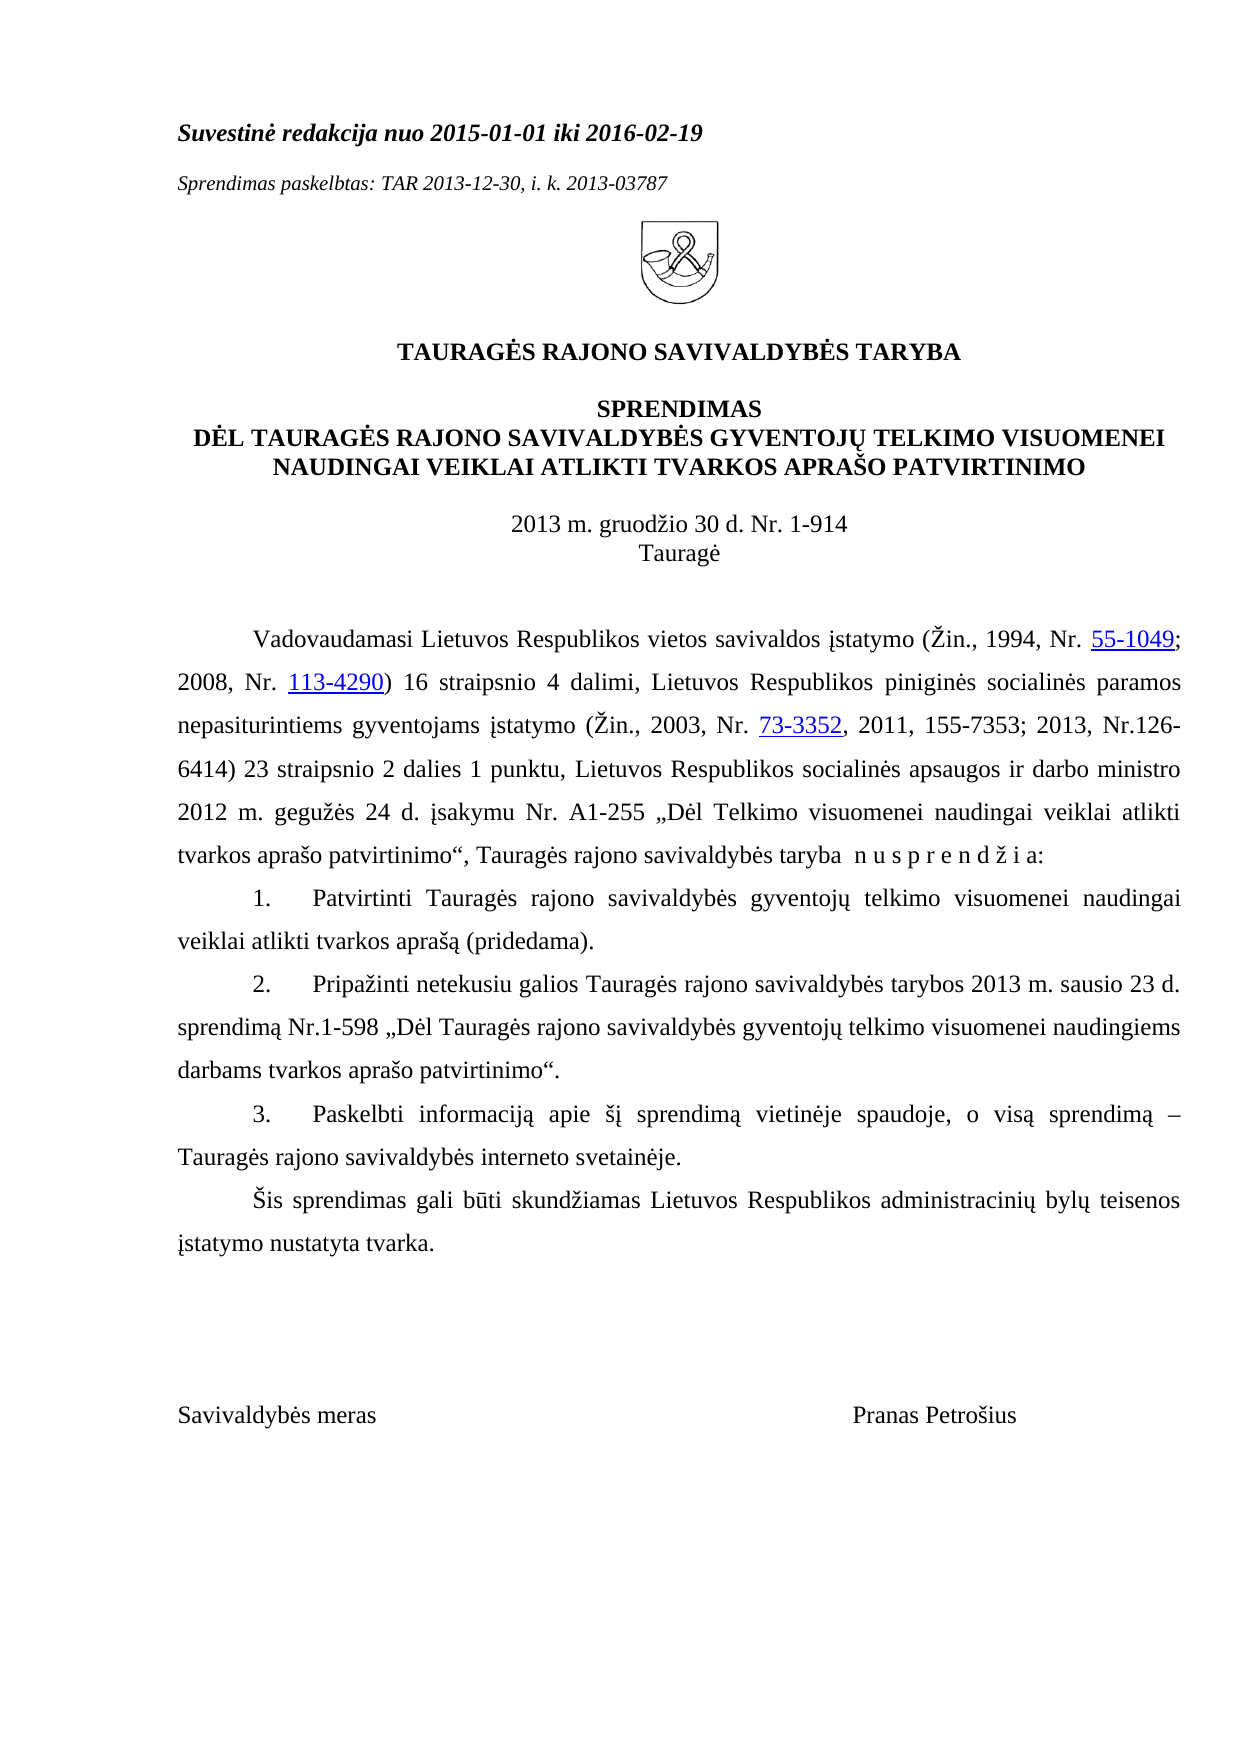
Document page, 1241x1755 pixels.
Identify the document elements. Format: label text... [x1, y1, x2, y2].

text 3. Paskelbti informaciją apie šį sprendimą vietinėje spaudoje, o visą sprendimą – Tauragės rajono savivaldybės interneto svetainėje. [177, 1099, 1181, 1171]
text TAURAGĖS RAJONO SAVIVALDYBĖS TARYBA [177, 337, 1181, 366]
text Sprendimas paskelbtas: TAR 2013-12-30, i. k. 2013-03787 [177, 171, 1181, 195]
text Šis sprendimas gali būti skundžiamas Lietuvos Respublikos administracinių bylų teisenos įstatymo nustatyta tvarka. [177, 1185, 1181, 1257]
text Suvestinė redakcija nuo 2015-01-01 iki 2016-02-19 [177, 118, 1181, 147]
text 1. Patvirtinti Tauragės rajono savivaldybės gyventojų telkimo visuomenei naudingai veiklai atlikti tvarkos aprašą (pridedama). [177, 883, 1181, 955]
text DĖL TAURAGĖS RAJONO SAVIVALDYBĖS GYVENTOJŲ TELKIMO VISUOMENEI NAUDINGAI VEIKLAI ATLIKTI TVARKOS APRAŠO PATVIRTINIMO [177, 423, 1181, 481]
text Tauragė [177, 538, 1181, 567]
text Vadovaudamasi Lietuvos Respublikos vietos savivaldos įstatymo (Žin., 1994, Nr. 55-1049; 2008, Nr. 113-4290) 16 straipsnio 4 dalimi, Lietuvos Respublikos piniginės socialinės paramos nepasiturintiems gyventojams įstatymo (Žin., 2003, Nr. 73-3352, 2011, 155-7353; 2013, Nr.126-6414) 23 straipsnio 2 dalies 1 punktu, Lietuvos Respublikos socialinės apsaugos ir darbo ministro 2012 m. gegužės 24 d. įsakymu Nr. A1-255 „Dėl Telkimo visuomenei naudingai veiklai atlikti tvarkos aprašo patvirtinimo“, Tauragės rajono savivaldybės taryba n u s p r e n d ž i a: [177, 624, 1181, 869]
text Savivaldybės meras Pranas Petrošius [177, 1401, 1181, 1429]
text 2013 m. gruodžio 30 d. Nr. 1-914 [177, 509, 1181, 538]
text SPRENDIMAS [177, 394, 1181, 423]
text 2. Pripažinti netekusiu galios Tauragės rajono savivaldybės tarybos 2013 m. sausio 23 d. sprendimą Nr.1-598 „Dėl Tauragės rajono savivaldybės gyventojų telkimo visuomenei naudingiems darbams tvarkos aprašo patvirtinimo“. [177, 969, 1181, 1084]
